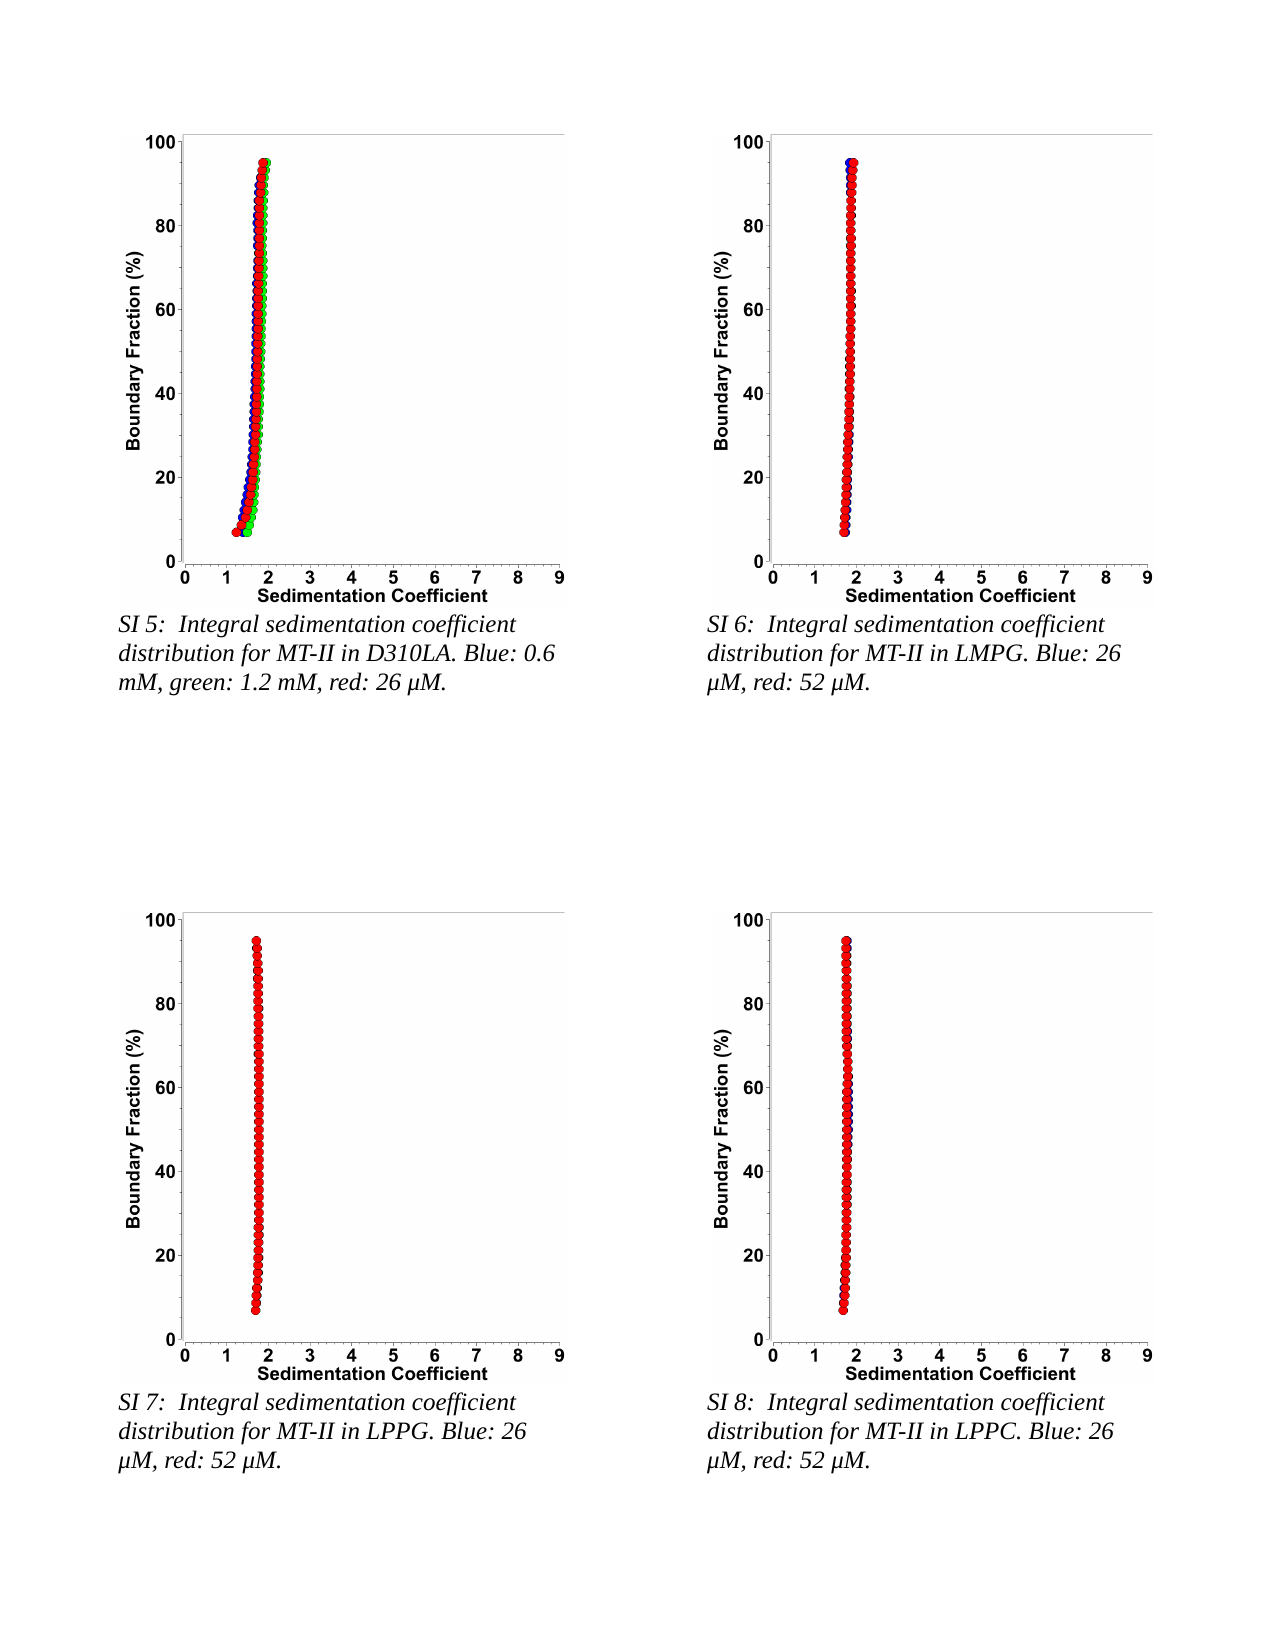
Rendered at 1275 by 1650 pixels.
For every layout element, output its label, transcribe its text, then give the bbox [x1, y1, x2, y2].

text SI 8: Integral sedimentation coefficient distribution for MT-II in LPPC. Blue: 26 μM, red: 52 μM. [707, 1388, 1157, 1474]
picture [706, 908, 1157, 1388]
text SI 7: Integral sedimentation coefficient distribution for MT-II in LPPG. Blue: 26 μM, red: 52 μM. [118, 1388, 568, 1474]
picture [706, 130, 1157, 610]
picture [118, 130, 569, 610]
text SI 6: Integral sedimentation coefficient distribution for MT-II in LMPG. Blue: 26 μM, red: 52 μM. [707, 610, 1157, 695]
picture [118, 908, 569, 1388]
text SI 5: Integral sedimentation coefficient distribution for MT-II in D310LA. Blue: 0.6 mM, green: 1.2 mM, red: 26 μM. [118, 610, 568, 695]
